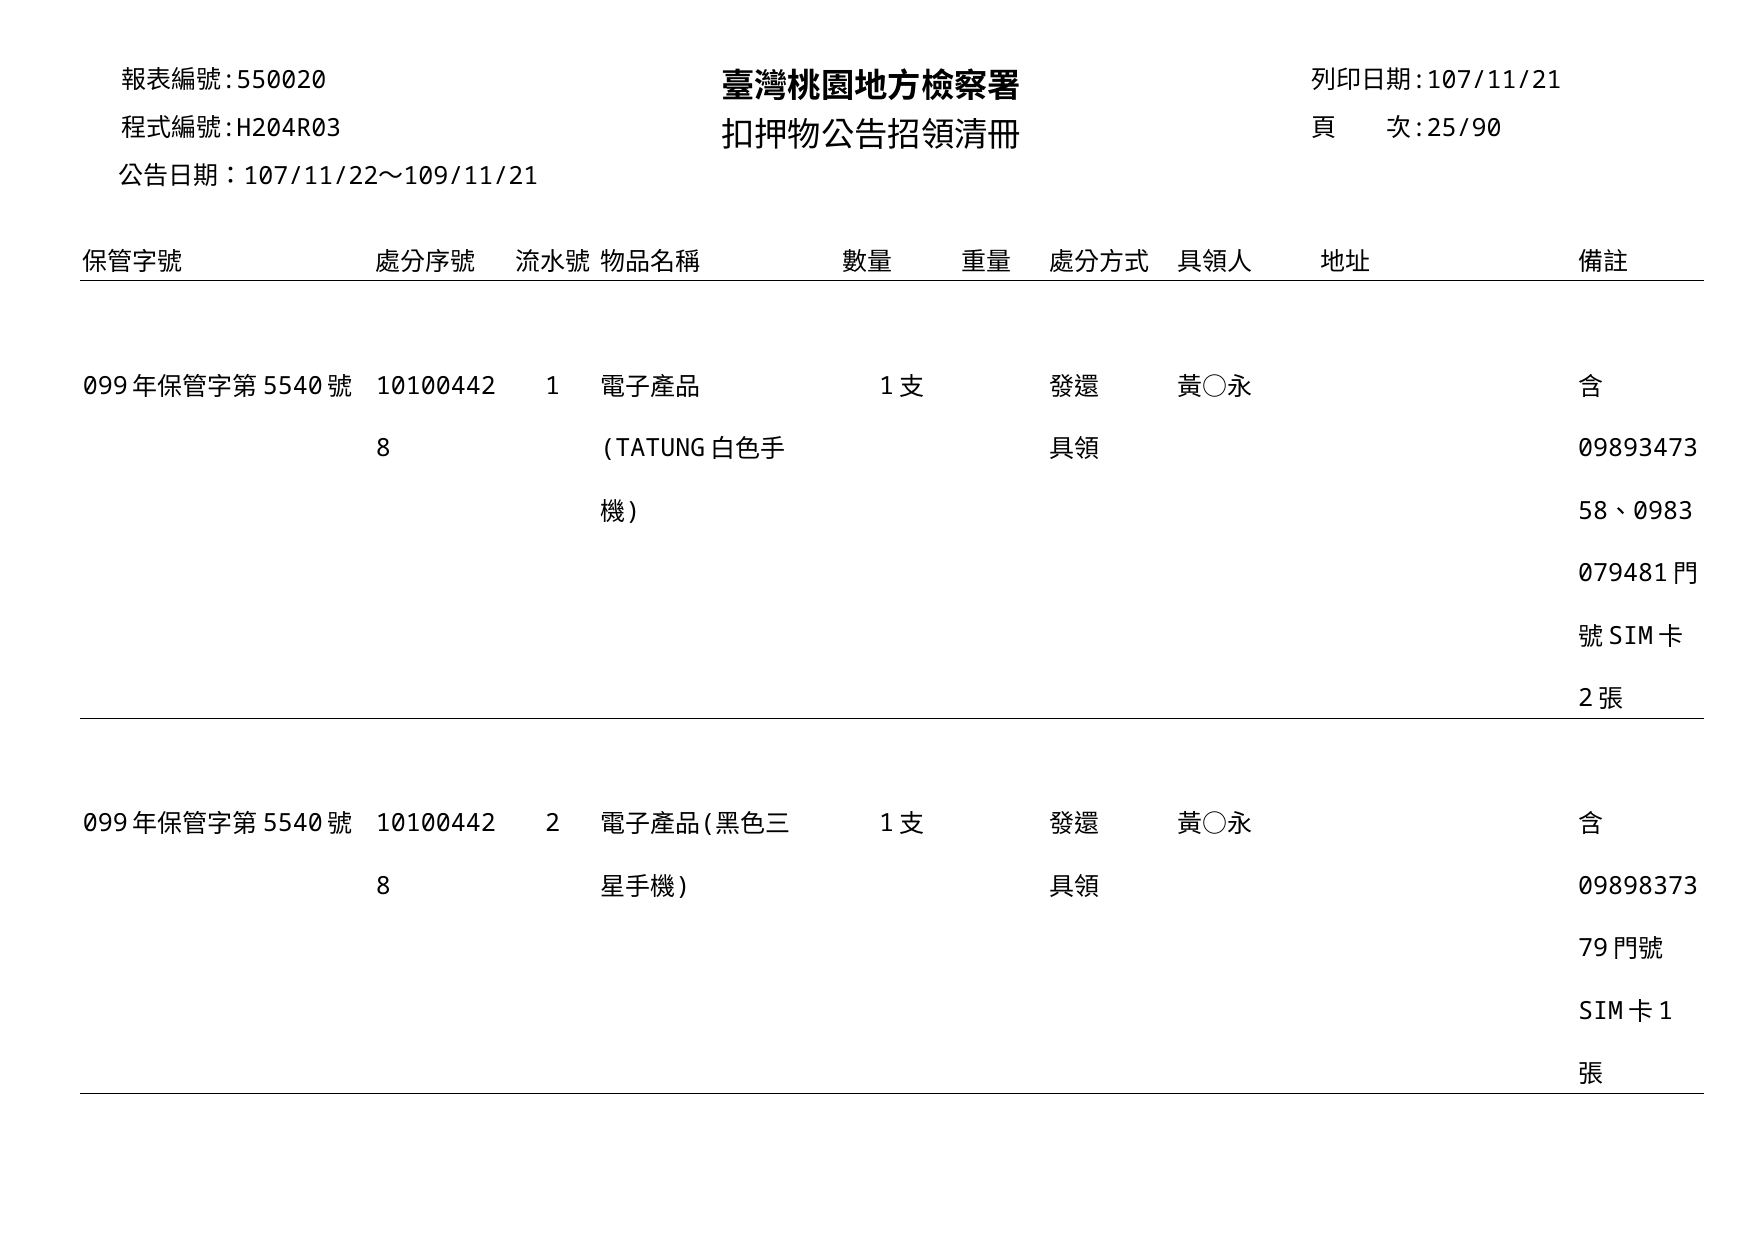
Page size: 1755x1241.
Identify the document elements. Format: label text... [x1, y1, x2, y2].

table_header 具領人 [1175, 218, 1317, 280]
table_header 物品名稱 [597, 218, 807, 280]
table_header 重量 [927, 218, 1046, 280]
table_cell 發還 具領 [1046, 719, 1175, 1093]
table_cell 發還 具領 [1046, 281, 1175, 718]
table_cell 電子產品(黑色三星手機) [597, 719, 807, 1093]
table_cell 101004428 [373, 281, 507, 718]
table_cell 101004428 [373, 719, 507, 1093]
table_header 處分序號 [373, 218, 507, 280]
table_cell [1317, 719, 1575, 1093]
table_header 數量 [808, 218, 927, 280]
table_cell 2 [507, 719, 597, 1093]
table_cell 1支 [808, 281, 927, 718]
table_cell 含0989347358、0983079481門號SIM卡2張 [1575, 281, 1704, 718]
table_header 備註 [1575, 218, 1704, 280]
table_header 保管字號 [80, 218, 373, 280]
table_cell 黃○永 [1175, 719, 1317, 1093]
table_header 流水號 [507, 218, 597, 280]
table_cell 1支 [808, 719, 927, 1093]
table_header 處分方式 [1046, 218, 1175, 280]
table_cell 含0989837379門號SIM卡1張 [1575, 719, 1704, 1093]
table_cell [927, 719, 1046, 1093]
table_cell 099年保管字第5540號 [80, 281, 373, 718]
table_header 地址 [1317, 218, 1575, 280]
table_cell [1317, 281, 1575, 718]
table_cell 099年保管字第5540號 [80, 719, 373, 1093]
table_cell [927, 281, 1046, 718]
table_cell 黃○永 [1175, 281, 1317, 718]
table_cell 1 [507, 281, 597, 718]
table_cell 電子產品(TATUNG白色手機) [597, 281, 807, 718]
